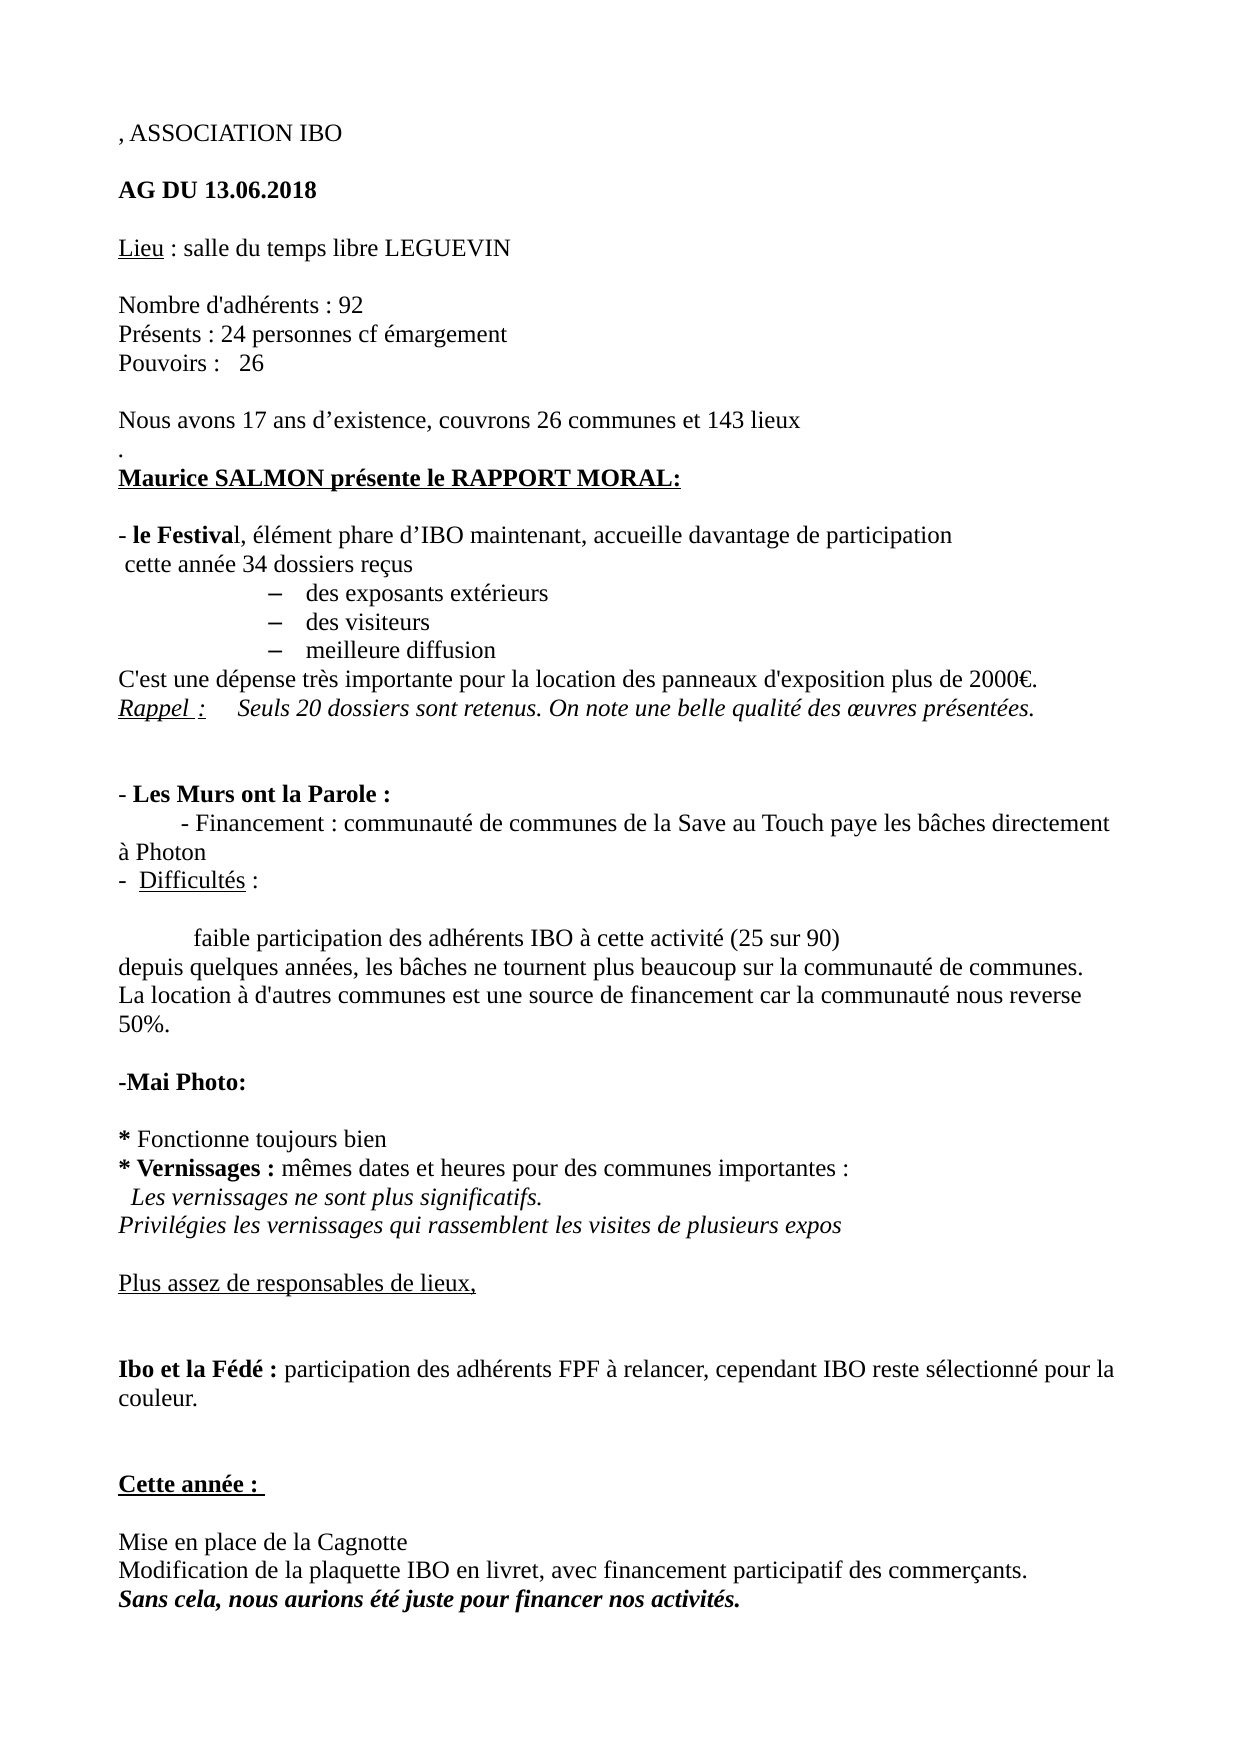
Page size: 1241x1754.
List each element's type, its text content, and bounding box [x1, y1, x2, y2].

text Les vernissages ne sont plus significatifs. [118, 1182, 1122, 1211]
text Plus assez de responsables de lieux, [118, 1268, 1122, 1297]
text faible participation des adhérents IBO à cette activité (25 sur 90) depuis quelques années, les bâches ne tournent plus beaucoup sur la communauté de communes. [118, 923, 1122, 981]
text Pouvoirs : 26 [118, 348, 1122, 377]
text La location à d'autres communes est une source de financement car la communauté nous reverse 50%. [118, 981, 1122, 1038]
text Privilégies les vernissages qui rassemblent les visites de plusieurs expos [118, 1211, 1122, 1239]
list des exposants extérieurs [268, 578, 1122, 607]
text AG DU 13.06.2018 [118, 176, 1122, 204]
text Présents : 24 personnes cf émargement [118, 319, 1122, 348]
list des visiteurs [268, 607, 1122, 636]
text Modification de la plaquette IBO en livret, avec financement participatif des commerçants. [118, 1556, 1122, 1584]
text Ibo et la Fédé : participation des adhérents FPF à relancer, cependant IBO reste sélectionné pour la couleur. [118, 1354, 1122, 1412]
text Rappel : Seuls 20 dossiers sont retenus. On note une belle qualité des œuvres présentées. [118, 693, 1122, 722]
text * Fonctionne toujours bien [118, 1124, 1122, 1153]
text cette année 34 dossiers reçus [118, 549, 1122, 578]
text * Vernissages : mêmes dates et heures pour des communes importantes : [118, 1153, 1122, 1182]
text - Difficultés : [118, 866, 1122, 894]
text Cette année : [118, 1469, 1122, 1498]
text C'est une dépense très importante pour la location des panneaux d'exposition plus de 2000€. [118, 664, 1122, 693]
text Nombre d'adhérents : 92 [118, 291, 1122, 319]
text Sans cela, nous aurions été juste pour financer nos activités. [118, 1584, 1122, 1613]
text Nous avons 17 ans d’existence, couvrons 26 communes et 143 lieux [118, 406, 1122, 434]
list meilleure diffusion [268, 636, 1122, 664]
text Mise en place de la Cagnotte [118, 1527, 1122, 1556]
text - Financement : communauté de communes de la Save au Touch paye les bâches directement à Photon [118, 808, 1122, 866]
text -Mai Photo: [118, 1067, 1122, 1096]
text , ASSOCIATION IBO [118, 118, 1122, 147]
text . [118, 434, 1122, 463]
text Maurice SALMON présente le RAPPORT MORAL: [118, 463, 1122, 492]
text - le Festival, élément phare d’IBO maintenant, accueille davantage de participation [118, 521, 1122, 549]
text - Les Murs ont la Parole : [118, 779, 1122, 808]
text Lieu : salle du temps libre LEGUEVIN [118, 233, 1122, 262]
